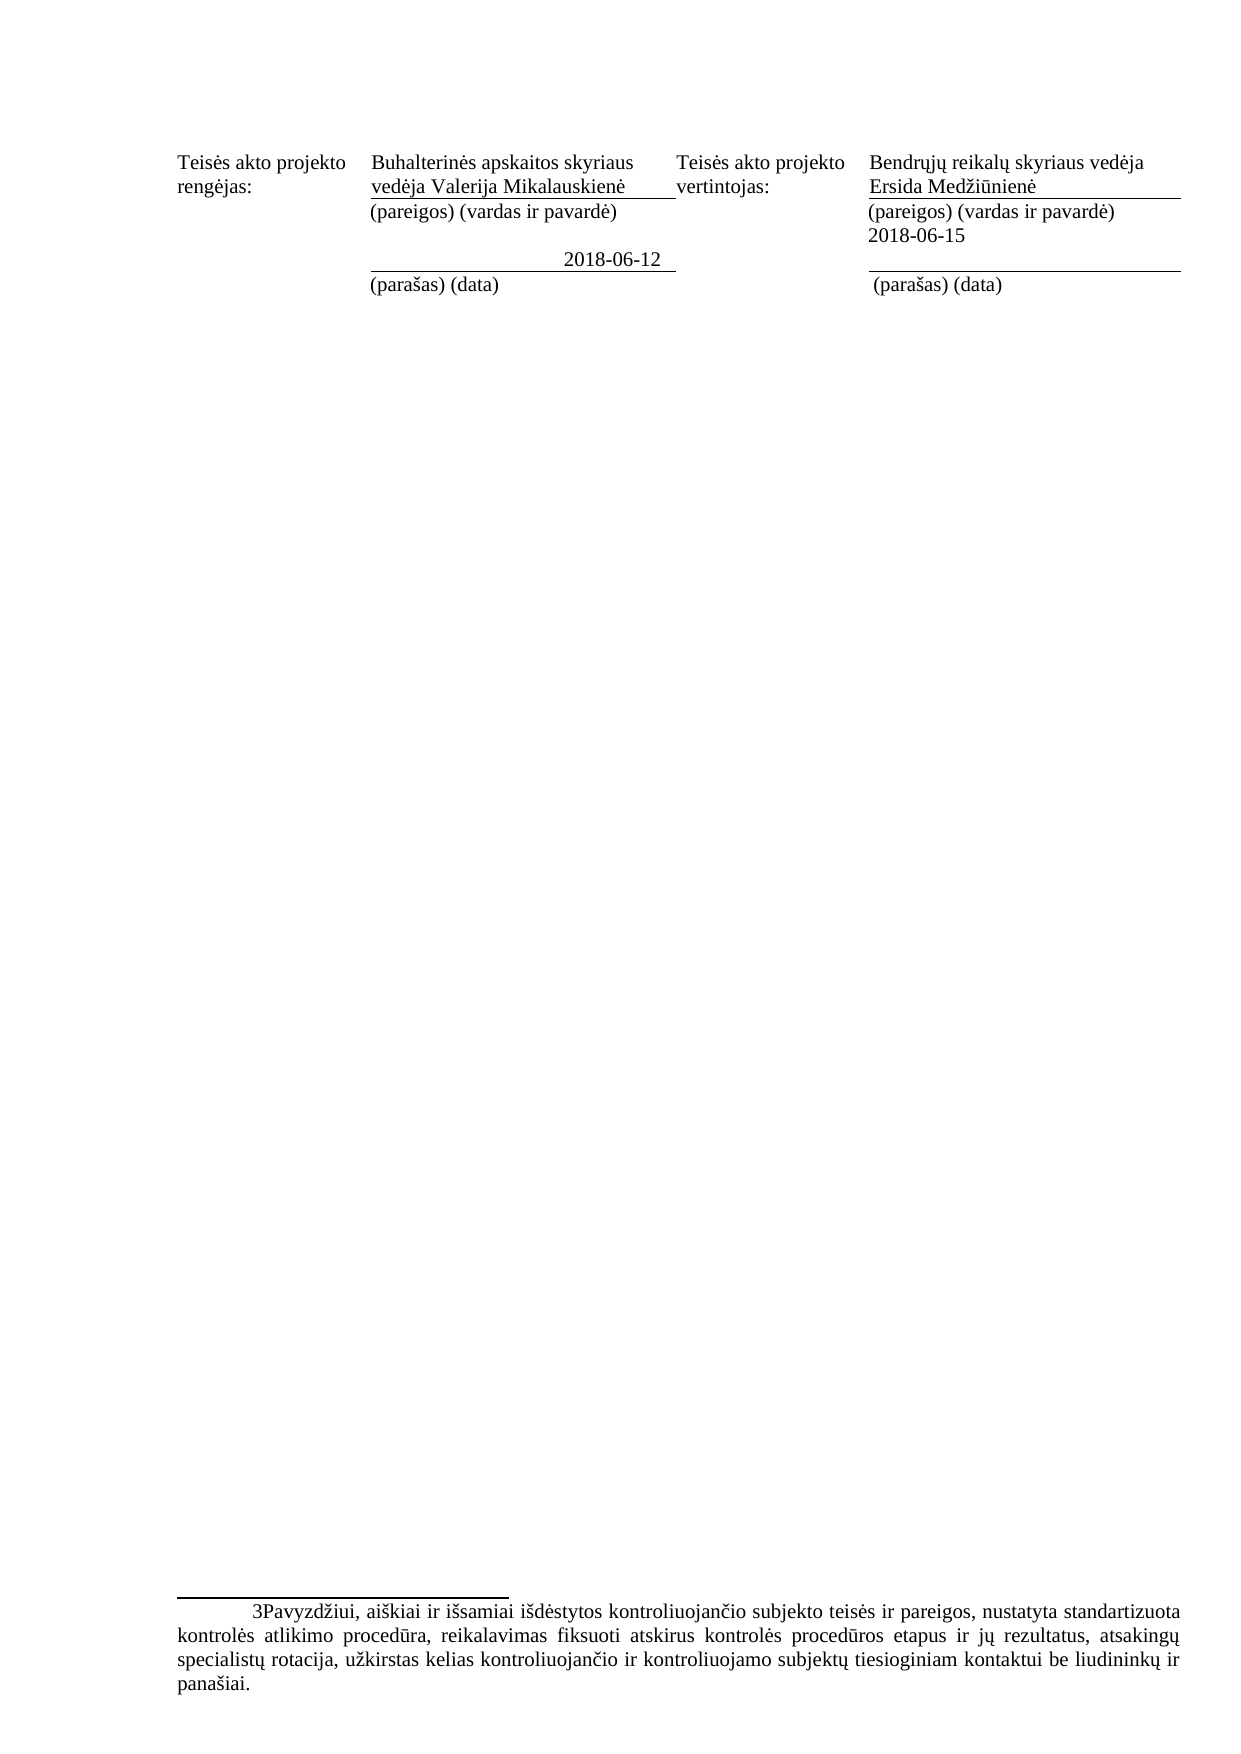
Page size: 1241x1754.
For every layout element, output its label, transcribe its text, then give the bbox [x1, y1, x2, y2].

table_cell [676, 271, 869, 296]
table_header Buhalterinės apskaitos skyriaus vedėja Valerija Mikalauskienė [371, 150, 676, 198]
table_cell [177, 271, 371, 296]
table_cell [177, 198, 371, 223]
table_cell 2018-06-12 [371, 223, 676, 271]
table_cell [676, 223, 869, 271]
table_header Teisės akto projekto vertintojas: [676, 150, 869, 198]
table_cell (parašas) (data) [371, 272, 676, 296]
table_cell 2018-06-15 [869, 223, 1181, 271]
table_cell (pareigos) (vardas ir pavardė) [371, 199, 676, 223]
table_header Teisės akto projekto rengėjas: [177, 150, 371, 198]
table_cell [177, 223, 371, 271]
table_cell [676, 198, 869, 223]
table_header Bendrųjų reikalų skyriaus vedėja Ersida Medžiūnienė [869, 150, 1181, 198]
table_cell (pareigos) (vardas ir pavardė) [869, 199, 1181, 223]
table_cell (parašas) (data) [869, 272, 1181, 296]
